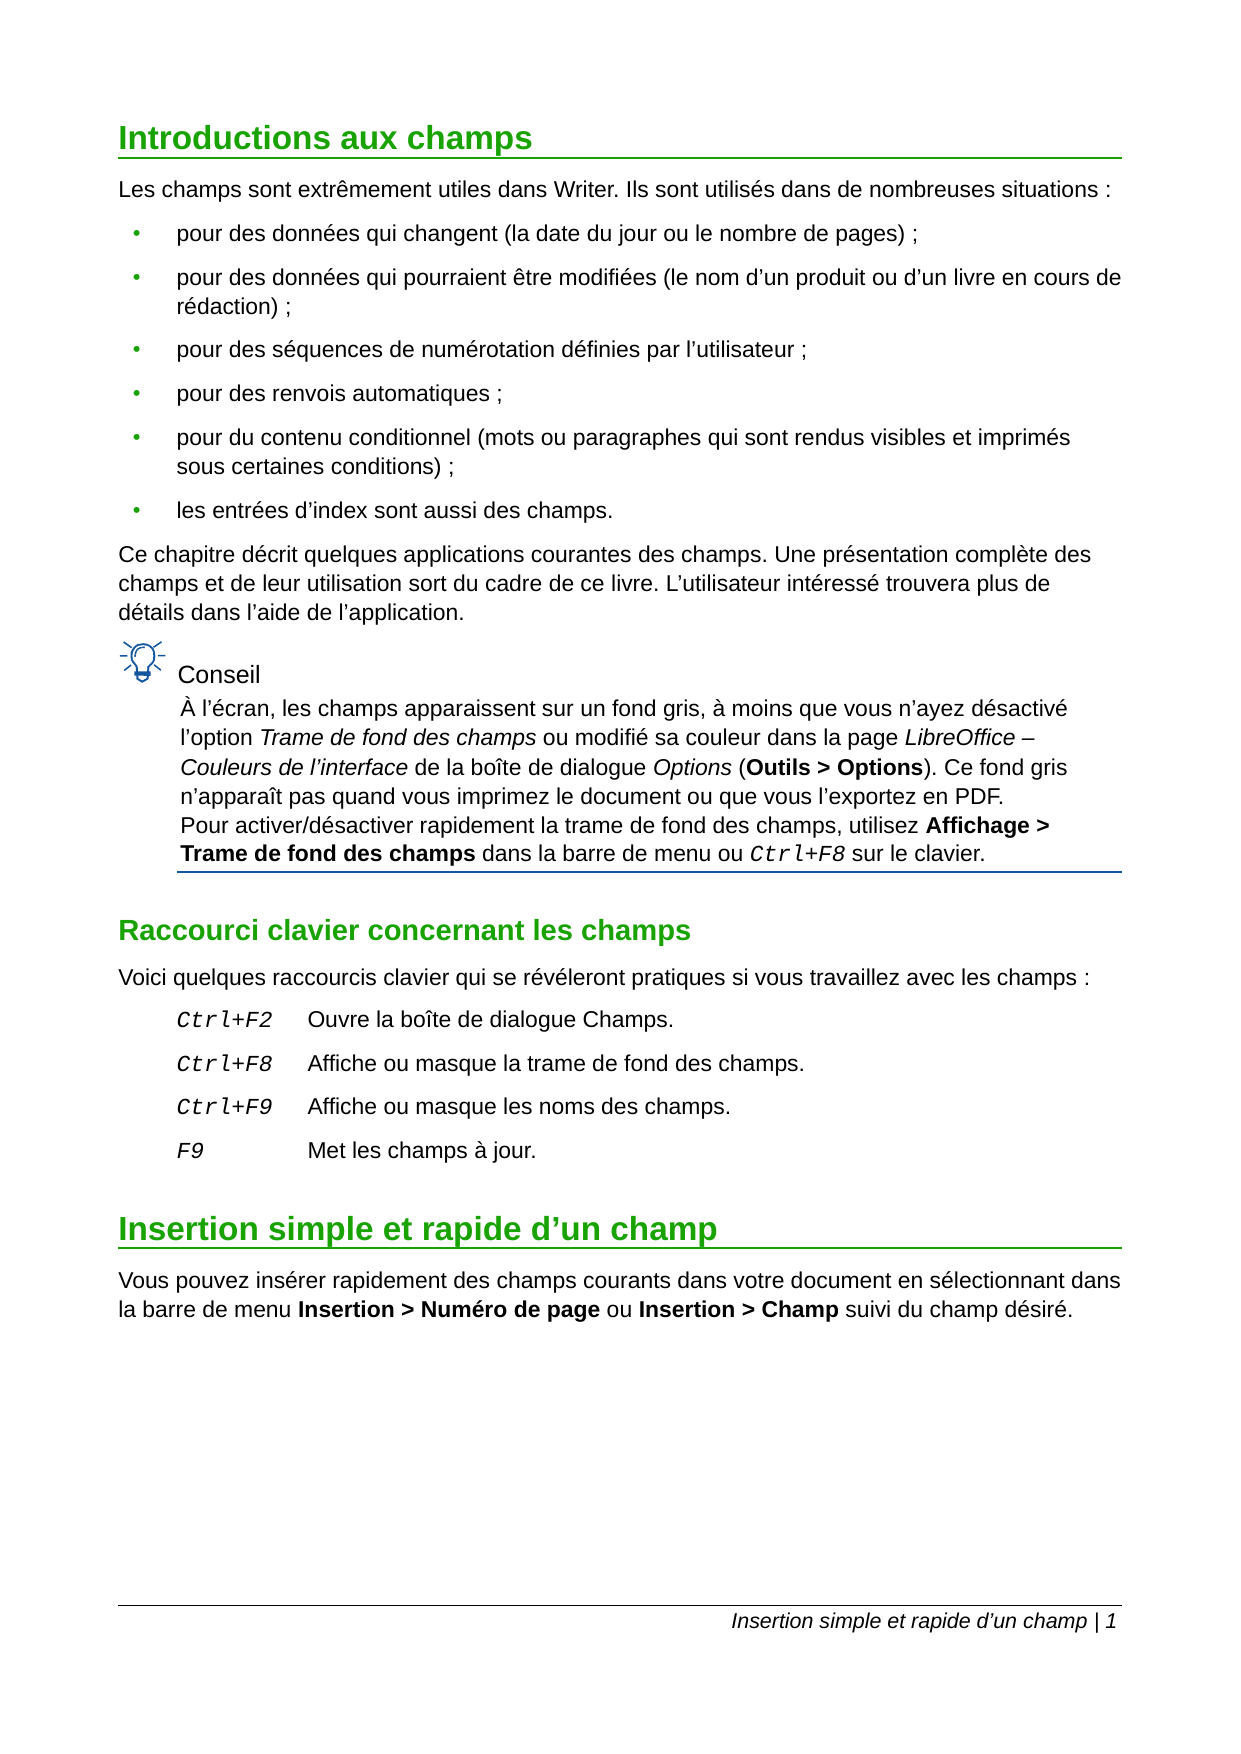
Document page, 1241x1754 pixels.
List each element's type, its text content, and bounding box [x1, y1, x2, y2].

list pour des données qui changent (la date du jour ou le nombre de pages) ; [133, 217, 1122, 246]
text F9 Met les champs à jour. [176, 1136, 1122, 1165]
text À l’écran, les champs apparaissent sur un fond gris, à moins que vous n’ayez désactivé l’option Trame de fond des champs ou modifié sa couleur dans la page LibreOffice – Couleurs de l’interface de la boîte de dialogue Options (Outils > Options). Ce fond gris n’apparaît pas quand vous imprimez le document ou que vous l’exportez en PDF. Pour activer/désactiver rapidement la trame de fond des champs, utilisez Affichage > Trame de fond des champs dans la barre de menu ou Ctrl+F8 sur le clavier. [177, 688, 1122, 871]
text Les champs sont extrêmement utiles dans Writer. Ils sont utilisés dans de nombreuses situations : [118, 173, 1122, 202]
list pour des renvois automatiques ; [133, 377, 1122, 407]
subtitle Insertion simple et rapide d’un champ [118, 1209, 1122, 1247]
text Voici quelques raccourcis clavier qui se révéleront pratiques si vous travaillez avec les champs : [118, 961, 1122, 990]
list les entrées d’index sont aussi des champs. [133, 494, 1122, 523]
text Ctrl+F9 Affiche ou masque les noms des champs. [176, 1092, 1122, 1122]
list pour du contenu conditionnel (mots ou paragraphes qui sont rendus visibles et imprimés sous certaines conditions) ; [133, 421, 1122, 479]
text Ctrl+F8 Affiche ou masque la trame de fond des champs. [176, 1049, 1122, 1078]
text Vous pouvez insérer rapidement des champs courants dans votre document en sélectionnant dans la barre de menu Insertion > Numéro de page ou Insertion > Champ suivi du champ désiré. [118, 1264, 1122, 1322]
list pour des séquences de numérotation définies par l’utilisateur ; [133, 334, 1122, 363]
text Ce chapitre décrit quelques applications courantes des champs. Une présentation complète des champs et de leur utilisation sort du cadre de ce livre. L’utilisateur intéressé trouvera plus de détails dans l’aide de l’application. [118, 538, 1122, 625]
subtitle Introductions aux champs [118, 118, 1122, 157]
list pour des données qui pourraient être modifiées (le nom d’un produit ou d’un livre en cours de rédaction) ; [133, 261, 1122, 319]
subtitle Raccourci clavier concernant les champs [118, 917, 1122, 947]
list Conseil [118, 640, 1122, 688]
text Ctrl+F2 Ouvre la boîte de dialogue Champs. [176, 1005, 1122, 1034]
